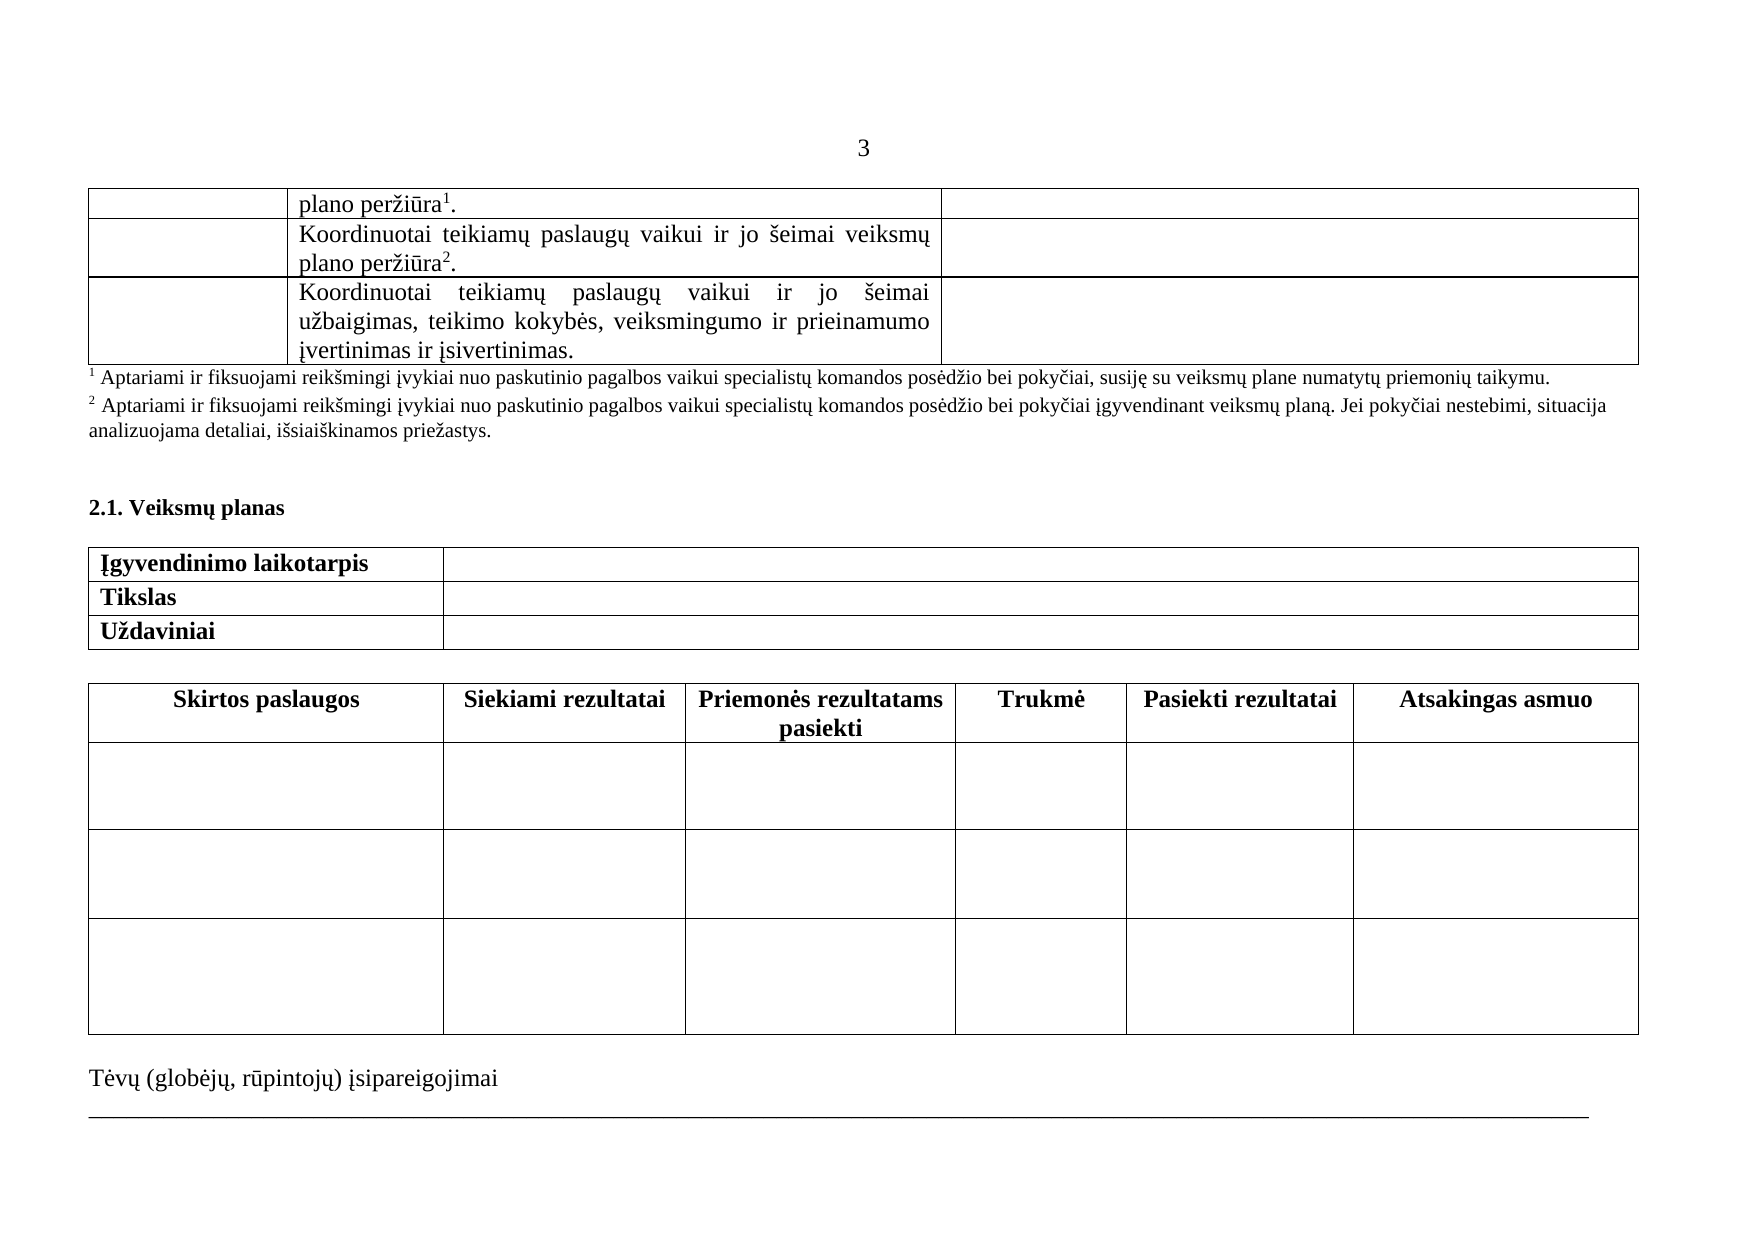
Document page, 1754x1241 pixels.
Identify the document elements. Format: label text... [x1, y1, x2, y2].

table_cell [686, 919, 955, 1033]
table_cell [1354, 919, 1638, 1033]
table_cell plano peržiūra1. [288, 189, 941, 218]
text ________________________________________________________________________________________________________________________ [89, 1092, 1638, 1121]
table_header Priemonės rezultatams pasiekti [686, 684, 955, 742]
table_header Pasiekti rezultatai [1127, 684, 1353, 742]
table_cell [956, 830, 1126, 917]
table_cell [686, 743, 955, 829]
table_cell Tikslas [89, 582, 443, 615]
table_cell Koordinuotai teikiamų paslaugų vaikui ir jo šeimai užbaigimas, teikimo kokybės, veiksmingumo ir prieinamumo įvertinimas ir įsivertinimas. [288, 278, 941, 364]
table_cell Uždaviniai [89, 616, 443, 649]
text 1 Aptariami ir fiksuojami reikšmingi įvykiai nuo paskutinio pagalbos vaikui specialistų komandos posėdžio bei pokyčiai, susiję su veiksmų plane numatytų priemonių taikymu. [89, 365, 1638, 389]
table_cell [1127, 743, 1353, 829]
table_header Skirtos paslaugos [89, 684, 443, 742]
table_cell [956, 743, 1126, 829]
table_cell [89, 919, 443, 1033]
table_cell [956, 919, 1126, 1033]
table_cell [89, 830, 443, 917]
table_cell [1127, 919, 1353, 1033]
table_cell [686, 830, 955, 917]
table_cell [942, 189, 1638, 218]
table_cell [444, 830, 685, 917]
table_header Įgyvendinimo laikotarpis [89, 548, 443, 581]
text 2.1. Veiksmų planas [89, 494, 1638, 521]
table_header Siekiami rezultatai [444, 684, 685, 742]
table_header Trukmė [956, 684, 1126, 742]
table_cell [1354, 743, 1638, 829]
table_cell [89, 278, 287, 364]
table_cell [942, 219, 1638, 276]
table_cell [89, 189, 287, 218]
table_cell [1354, 830, 1638, 917]
table_cell [444, 616, 1638, 649]
table_cell [444, 919, 685, 1033]
table_cell Koordinuotai teikiamų paslaugų vaikui ir jo šeimai veiksmų plano peržiūra2. [288, 219, 941, 276]
table_cell [89, 743, 443, 829]
table_header Atsakingas asmuo [1354, 684, 1638, 742]
table_cell [1127, 830, 1353, 917]
text 2 Aptariami ir fiksuojami reikšmingi įvykiai nuo paskutinio pagalbos vaikui specialistų komandos posėdžio bei pokyčiai įgyvendinant veiksmų planą. Jei pokyčiai nestebimi, situacija analizuojama detaliai, išsiaiškinamos priežastys. [89, 389, 1638, 442]
table_cell [89, 219, 287, 276]
table_header [444, 548, 1638, 581]
table_cell [444, 582, 1638, 615]
table_header [100, 306, 123, 335]
table_cell [942, 278, 1638, 364]
text Tėvų (globėjų, rūpintojų) įsipareigojimai [89, 1063, 1638, 1092]
table_cell [444, 743, 685, 829]
